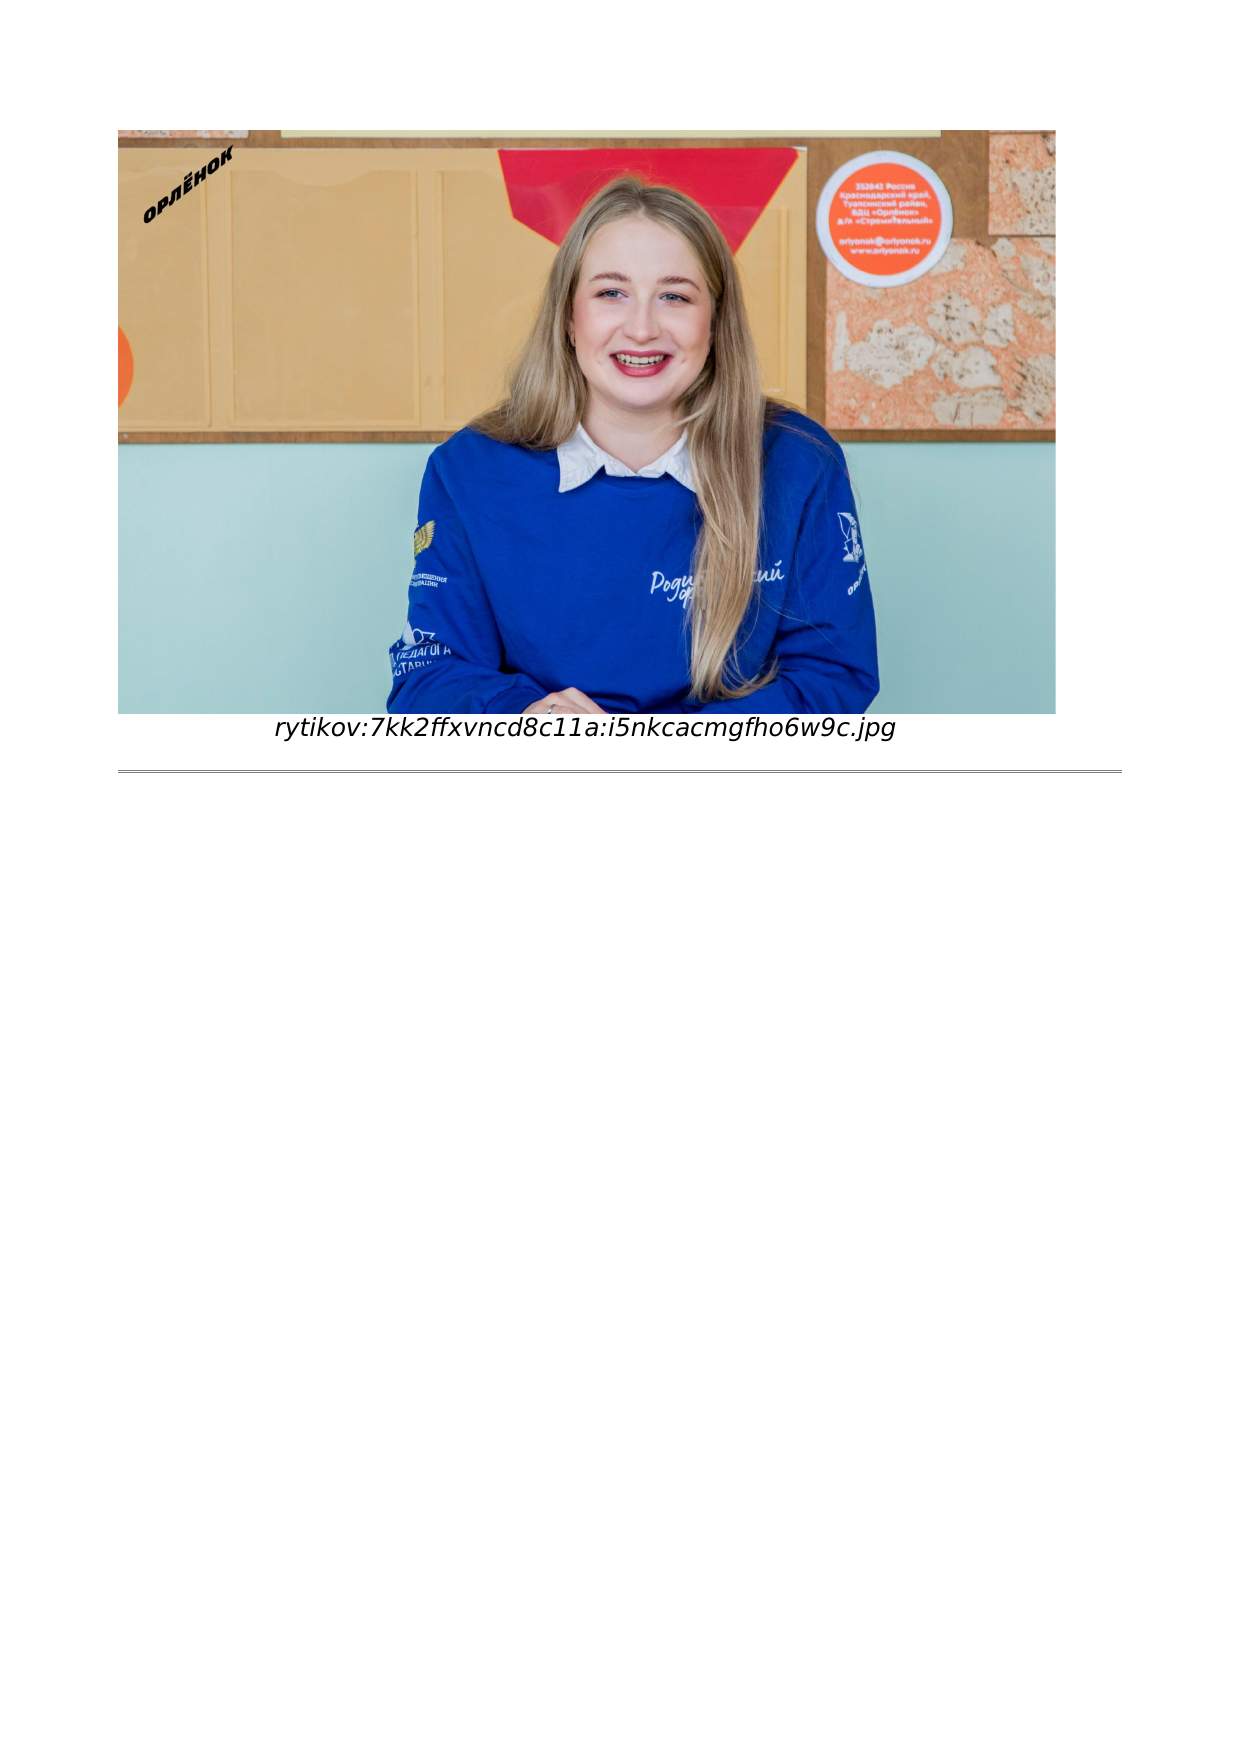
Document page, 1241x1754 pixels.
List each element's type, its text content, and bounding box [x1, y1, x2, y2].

picture [118, 130, 1056, 714]
text rytikov:7kk2ffxvncd8c11a:i5nkcacmgfho6w9c.jpg [118, 714, 1056, 743]
